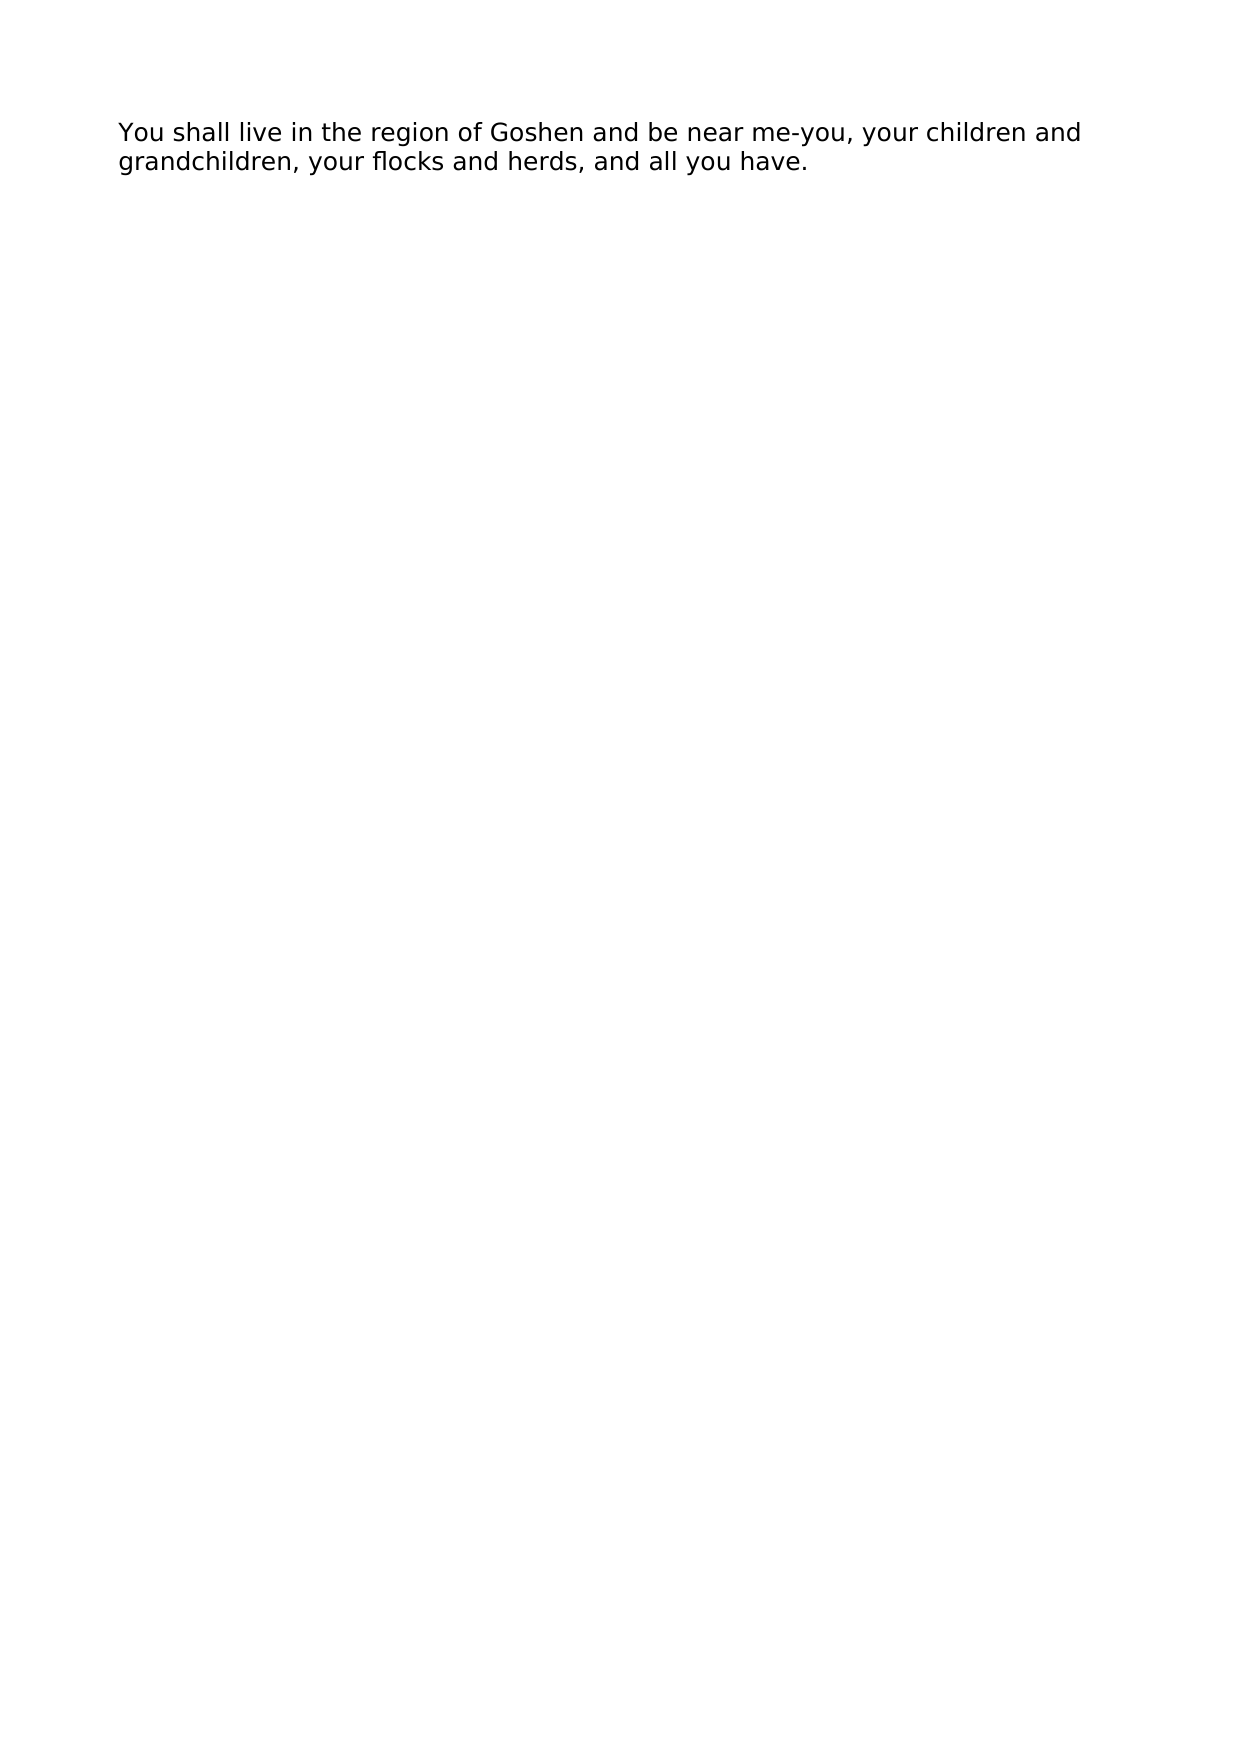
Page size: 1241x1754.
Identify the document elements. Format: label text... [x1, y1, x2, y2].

text You shall live in the region of Goshen and be near me-you, your children and grandchildren, your flocks and herds, and all you have. [118, 118, 1122, 176]
